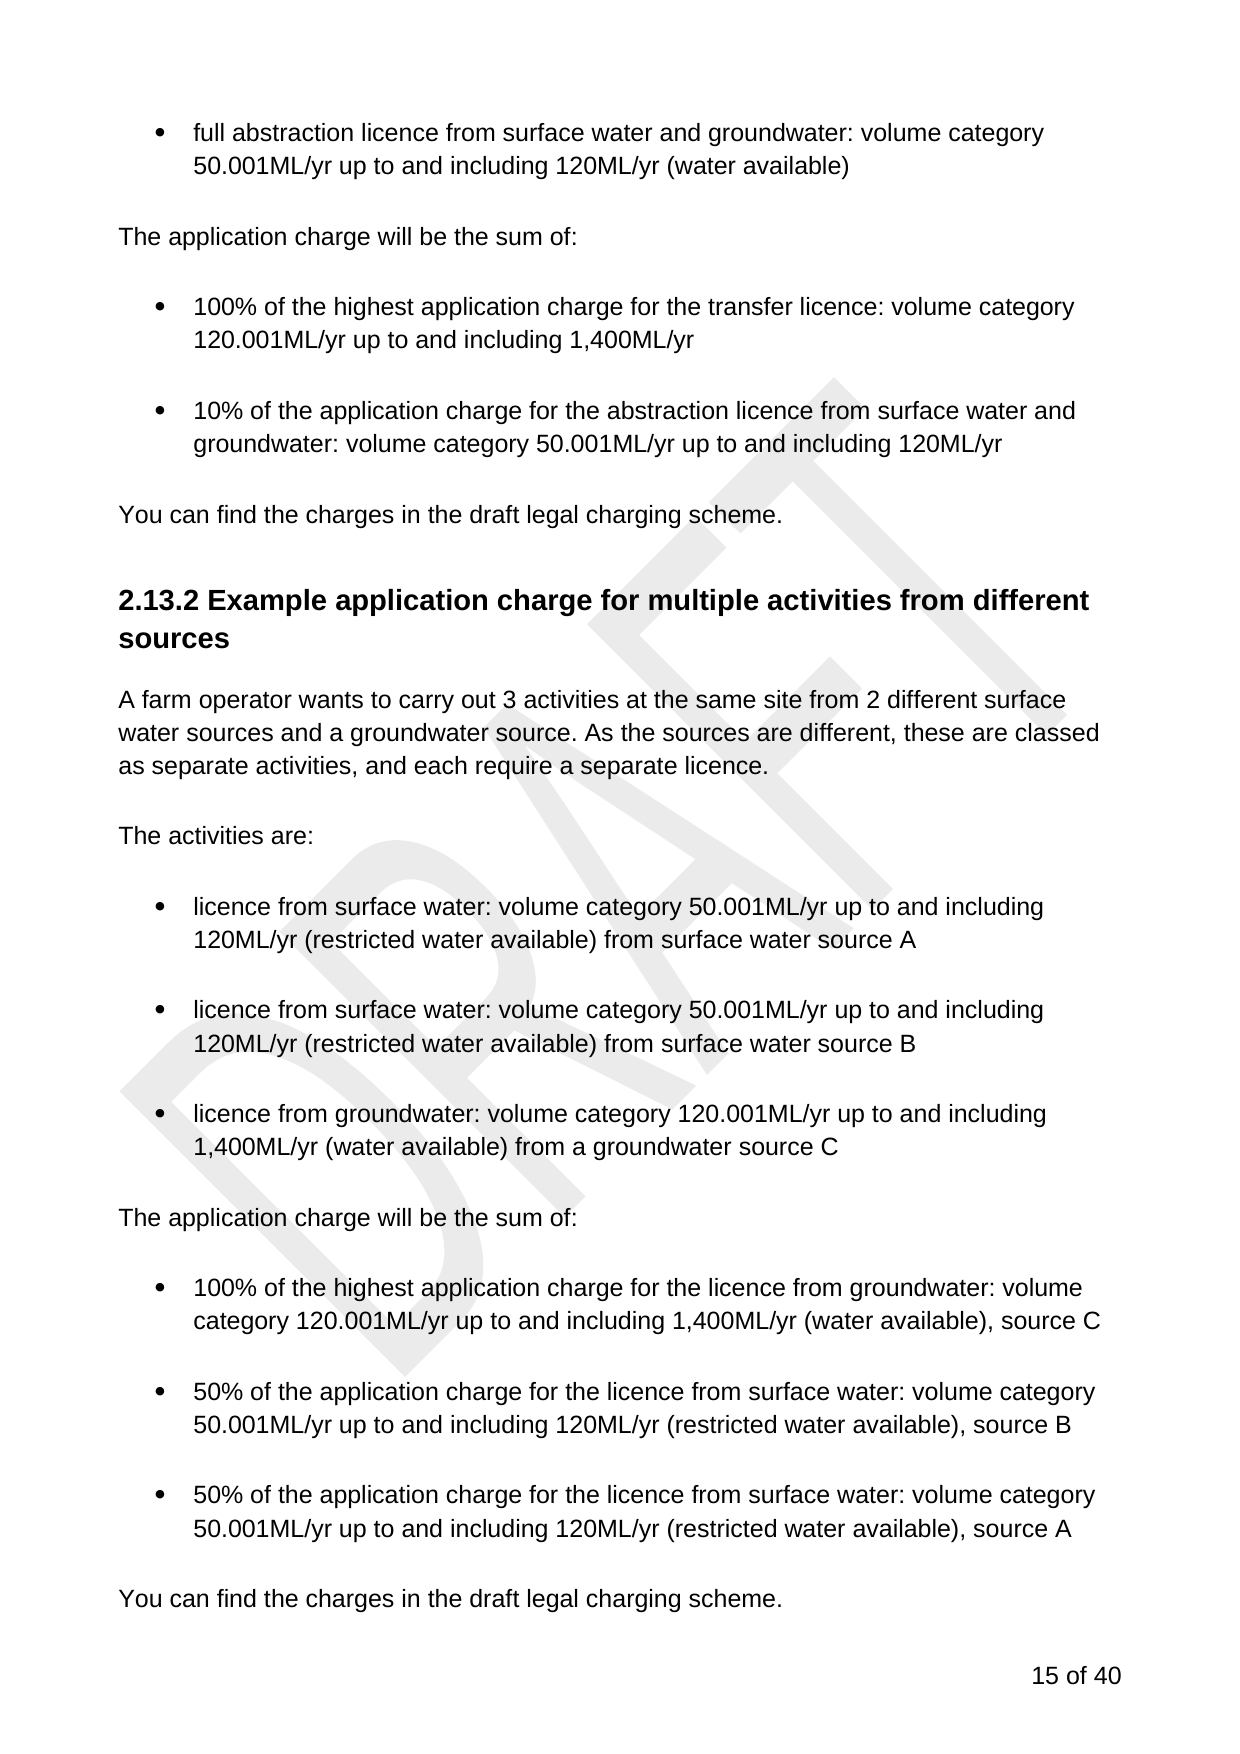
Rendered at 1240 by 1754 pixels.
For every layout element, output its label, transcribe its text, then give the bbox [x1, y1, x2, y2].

subtitle 2.13.2 Example application charge for multiple activities from different sources [937, 583, 1121, 655]
text The application charge will be the sum of: [468, 1203, 1121, 1231]
list 50% of the application charge for the licence from surface water: volume category 50.001ML/yr up to and including 120ML/yr (restricted water available), source B [156, 1377, 1121, 1439]
list licence from surface water: volume category 50.001ML/yr up to and including 120ML/yr (restricted water available) from surface water source A [663, 892, 1121, 954]
list licence from surface water: volume category 50.001ML/yr up to and including 120ML/yr (restricted water available) from surface water source B [386, 995, 487, 1045]
list full abstraction licence from surface water and groundwater: volume category 50.001ML/yr up to and including 120ML/yr (water available) [156, 118, 1121, 180]
list licence from groundwater: volume category 120.001ML/yr up to and including 1,400ML/yr (water available) from a groundwater source C [490, 1099, 1121, 1161]
list licence from groundwater: volume category 120.001ML/yr up to and including 1,400ML/yr (water available) from a groundwater source C [391, 1099, 507, 1161]
list licence from surface water: volume category 50.001ML/yr up to and including 120ML/yr (restricted water available) from surface water source B [531, 995, 694, 1057]
list licence from surface water: volume category 50.001ML/yr up to and including 120ML/yr (restricted water available) from surface water source B [156, 995, 403, 1057]
list licence from surface water: volume category 50.001ML/yr up to and including 120ML/yr (restricted water available) from surface water source B [691, 995, 1121, 1057]
text You can find the charges in the draft legal charging scheme. [748, 499, 838, 528]
list 100% of the highest application charge for the transfer licence: volume category 120.001ML/yr up to and including 1,400ML/yr [156, 292, 1121, 354]
text A farm operator wants to carry out 3 activities at the same site from 2 different surface water sources and a groundwater source. As the sources are different, these are classed as separate activities, and each require a separate licence. [691, 685, 800, 736]
list 100% of the highest application charge for the licence from groundwater: volume category 120.001ML/yr up to and including 1,400ML/yr (water available), source C [156, 1273, 362, 1335]
list 100% of the highest application charge for the licence from groundwater: volume category 120.001ML/yr up to and including 1,400ML/yr (water available), source C [344, 1273, 440, 1323]
subtitle 2.13.2 Example application charge for multiple activities from different sources [641, 583, 965, 655]
list 100% of the highest application charge for the licence from groundwater: volume category 120.001ML/yr up to and including 1,400ML/yr (water available), source C [448, 1273, 1121, 1335]
text A farm operator wants to carry out 3 activities at the same site from 2 different surface water sources and a groundwater source. As the sources are different, these are classed as separate activities, and each require a separate licence. [779, 685, 1121, 779]
text [577, 821, 679, 850]
text The activities are: [118, 821, 561, 850]
list licence from groundwater: volume category 120.001ML/yr up to and including 1,400ML/yr (water available) from a groundwater source C [173, 1099, 404, 1161]
list 50% of the application charge for the licence from surface water: volume category 50.001ML/yr up to and including 120ML/yr (restricted water available), source A [156, 1481, 1121, 1542]
text The application charge will be the sum of: [118, 222, 1121, 251]
text You can find the charges in the draft legal charging scheme. [118, 499, 733, 528]
text The application charge will be the sum of: [274, 1203, 441, 1231]
text [827, 821, 1121, 850]
subtitle 2.13.2 Example application charge for multiple activities from different sources [118, 583, 627, 655]
list licence from surface water: volume category 50.001ML/yr up to and including 120ML/yr (restricted water available) from surface water source A [337, 892, 495, 954]
text [690, 821, 811, 850]
list licence from surface water: volume category 50.001ML/yr up to and including 120ML/yr (restricted water available) from surface water source A [156, 892, 318, 954]
list 10% of the application charge for the abstraction licence from surface water and groundwater: volume category 50.001ML/yr up to and including 120ML/yr [818, 396, 1121, 458]
text You can find the charges in the draft legal charging scheme. [853, 499, 1121, 528]
list licence from surface water: volume category 50.001ML/yr up to and including 120ML/yr (restricted water available) from surface water source A [492, 892, 628, 954]
text You can find the charges in the draft legal charging scheme. [118, 1584, 1121, 1613]
list 10% of the application charge for the abstraction licence from surface water and groundwater: volume category 50.001ML/yr up to and including 120ML/yr [156, 396, 814, 458]
text A farm operator wants to carry out 3 activities at the same site from 2 different surface water sources and a groundwater source. As the sources are different, these are classed as separate activities, and each require a separate licence. [118, 685, 740, 779]
text The application charge will be the sum of: [118, 1203, 258, 1231]
